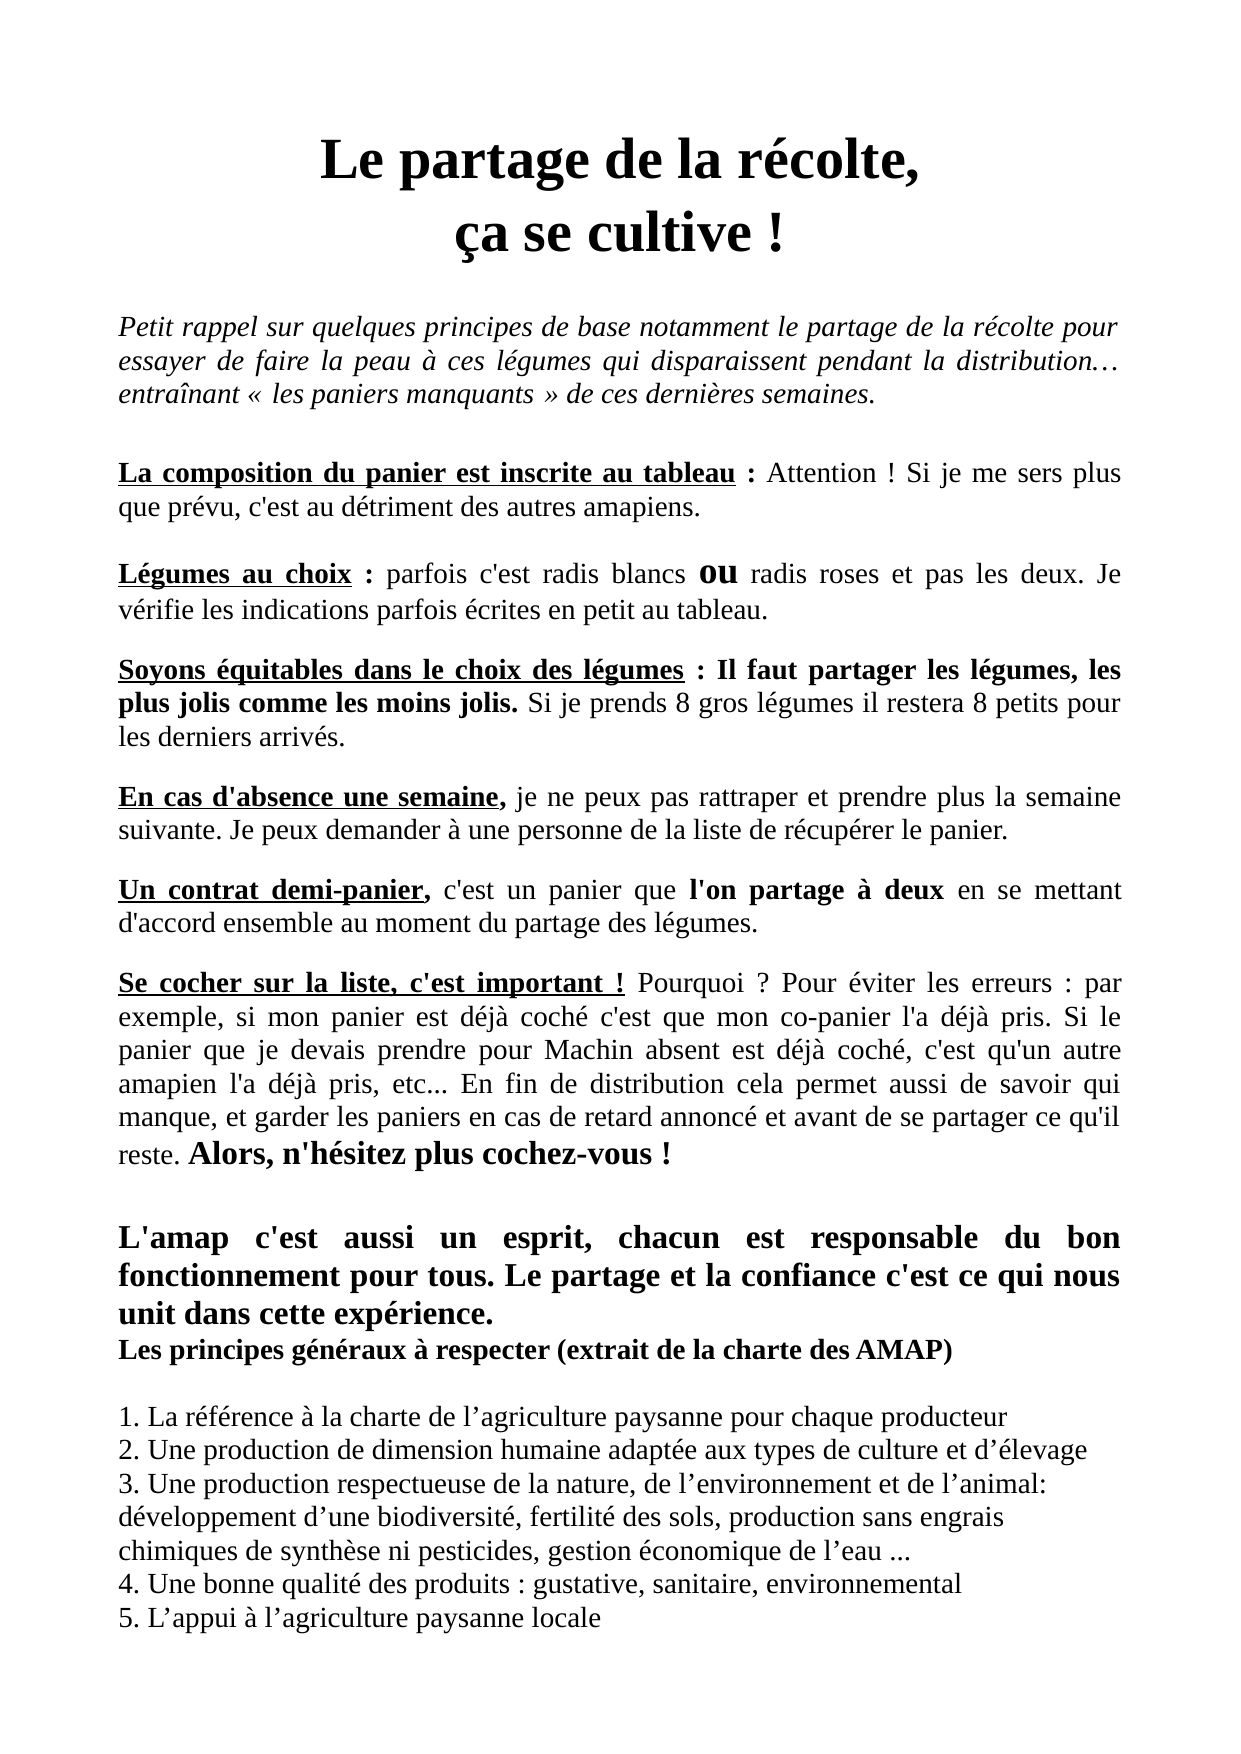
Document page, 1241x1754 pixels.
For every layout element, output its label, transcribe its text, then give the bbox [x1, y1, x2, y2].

text Soyons équitables dans le choix des légumes : Il faut partager les légumes, les plus jolis comme les moins jolis. Si je prends 8 gros légumes il restera 8 petits pour les derniers arrivés. [118, 652, 1122, 752]
text 1. La référence à la charte de l’agriculture paysanne pour chaque producteur [118, 1399, 1122, 1432]
text L'amap c'est aussi un esprit, chacun est responsable du bon fonctionnement pour tous. Le partage et la confiance c'est ce qui nous unit dans cette expérience. [118, 1217, 1122, 1332]
text En cas d'absence une semaine, je ne peux pas rattraper et prendre plus la semaine suivante. Je peux demander à une personne de la liste de récupérer le panier. [118, 779, 1122, 846]
text Légumes au choix : parfois c'est radis blancs ou radis roses et pas les deux. Je vérifie les indications parfois écrites en petit au tableau. [118, 549, 1122, 626]
text Le partage de la récolte, [118, 124, 1122, 191]
text Petit rappel sur quelques principes de base notamment le partage de la récolte pour essayer de faire la peau à ces légumes qui disparaissent pendant la distribution… entraînant « les paniers manquants » de ces dernières semaines. [118, 309, 1122, 410]
text La composition du panier est inscrite au tableau : Attention ! Si je me sers plus que prévu, c'est au détriment des autres amapiens. [118, 456, 1122, 523]
text Un contrat demi-panier, c'est un panier que l'on partage à deux en se mettant d'accord ensemble au moment du partage des légumes. [118, 872, 1122, 939]
text 3. Une production respectueuse de la nature, de l’environnement et de l’animal: développement d’une biodiversité, fertilité des sols, production sans engrais chimiques de synthèse ni pesticides, gestion économique de l’eau ... [118, 1466, 1122, 1567]
text Se cocher sur la liste, c'est important ! Pourquoi ? Pour éviter les erreurs : par exemple, si mon panier est déjà coché c'est que mon co-panier l'a déjà pris. Si le panier que je devais prendre pour Machin absent est déjà coché, c'est qu'un autre amapien l'a déjà pris, etc... En fin de distribution cela permet aussi de savoir qui manque, et garder les paniers en cas de retard annoncé et avant de se partager ce qu'il reste. Alors, n'hésitez plus cochez-vous ! [118, 965, 1122, 1171]
text Les principes généraux à respecter (extrait de la charte des AMAP) [118, 1332, 1122, 1365]
text 2. Une production de dimension humaine adaptée aux types de culture et d’élevage [118, 1432, 1122, 1466]
text ça se cultive ! [118, 197, 1122, 264]
text 5. L’appui à l’agriculture paysanne locale [118, 1600, 1122, 1634]
text 4. Une bonne qualité des produits : gustative, sanitaire, environnemental [118, 1567, 1122, 1600]
